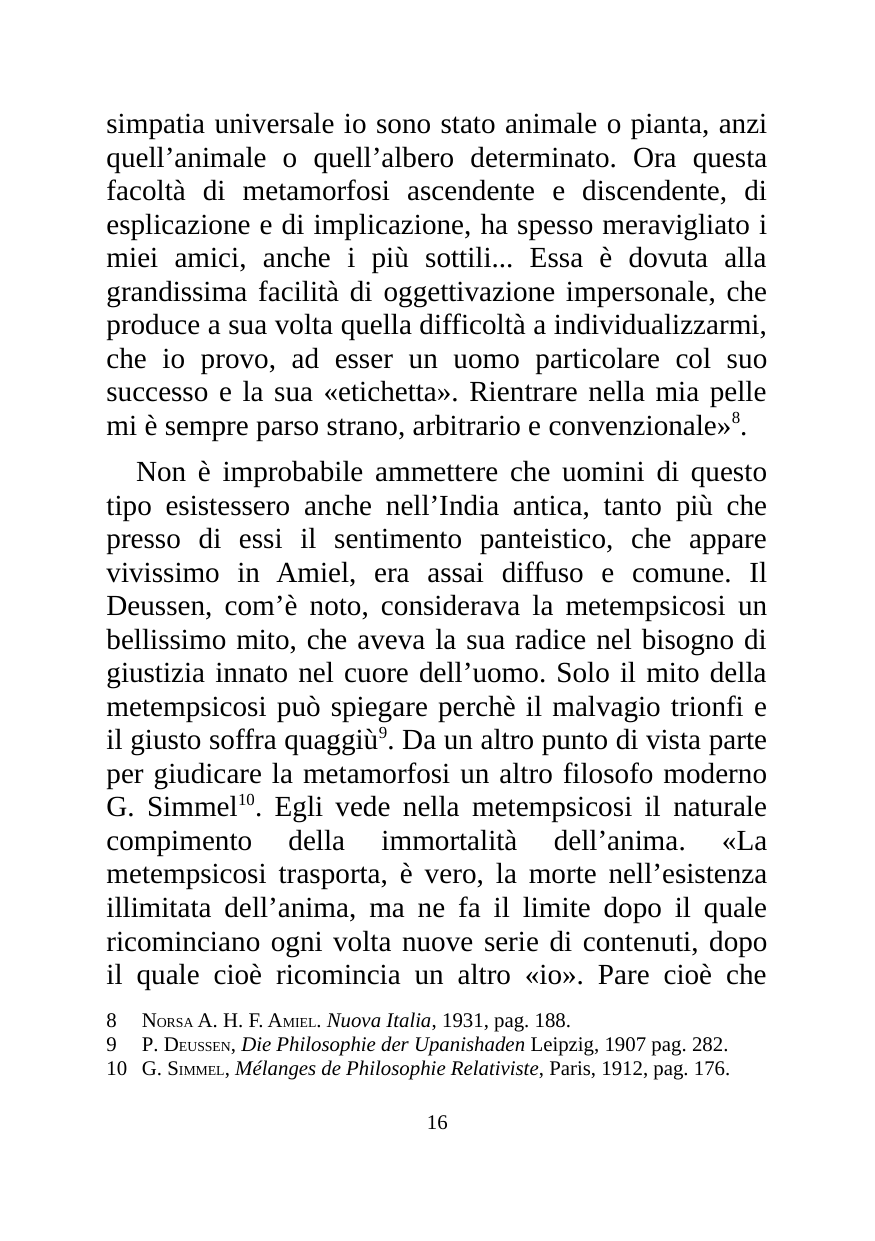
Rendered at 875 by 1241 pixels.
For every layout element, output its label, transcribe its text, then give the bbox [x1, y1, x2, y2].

text Norsa A. H. F. Amiel. Nuova Italia, 1931, pag. 188. [106, 1008, 768, 1032]
text Non è improbabile ammettere che uomini di questo tipo esistessero anche nell’India antica, tanto più che presso di essi il sentimento panteistico, che appare vivissimo in Amiel, era assai diffuso e comune. Il Deussen, com’è noto, considerava la metempsicosi un bellissimo mito, che aveva la sua radice nel bisogno di giustizia innato nel cuore dell’uomo. Solo il mito della metempsicosi può spiegare perchè il malvagio trionfi e il giusto soffra quaggiù. Da un altro punto di vista parte per giudicare la metamorfosi un altro filosofo moderno G. Simmel. Egli vede nella metempsicosi il naturale compimento della immortalità dell’anima. «La metempsicosi trasporta, è vero, la morte nell’esistenza illimitata dell’anima, ma ne fa il limite dopo il quale ricominciano ogni volta nuove serie di contenuti, dopo il quale cioè ricomincia un altro «io». Pare cioè che [106, 454, 768, 991]
text simpatia universale io sono stato animale o pianta, anzi quell’animale o quell’albero determinato. Ora questa facoltà di metamorfosi ascendente e discendente, di esplicazione e di implicazione, ha spesso meravigliato i miei amici, anche i più sottili... Essa è dovuta alla grandissima facilità di oggettivazione impersonale, che produce a sua volta quella difficoltà a individualizzarmi, che io provo, ad esser un uomo particolare col suo successo e la sua «etichetta». Rientrare nella mia pelle mi è sempre parso strano, arbitrario e convenzionale». [106, 106, 768, 442]
text P. Deussen, Die Philosophie der Upanishaden Leipzig, 1907 pag. 282. [106, 1032, 768, 1056]
text G. Simmel, Mélanges de Philosophie Relativiste, Paris, 1912, pag. 176. [106, 1056, 768, 1080]
